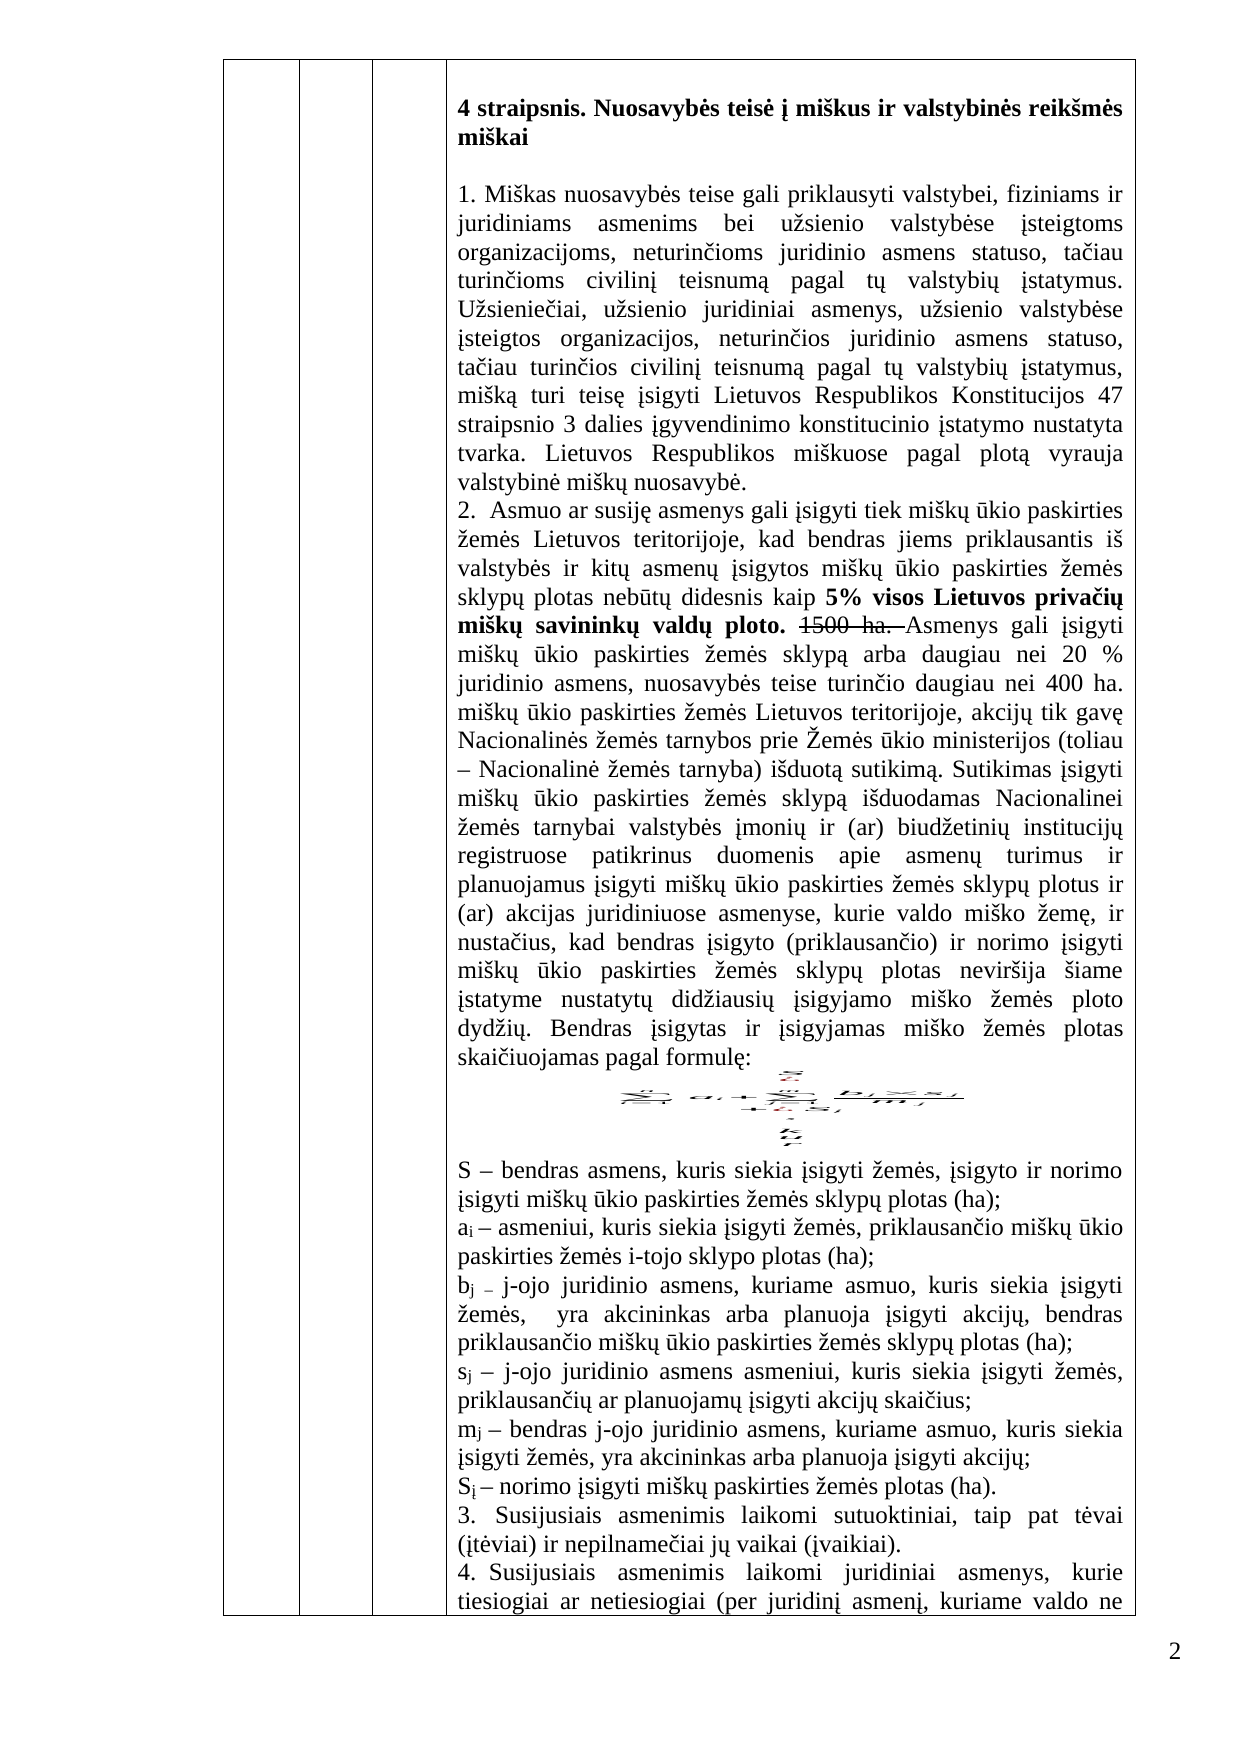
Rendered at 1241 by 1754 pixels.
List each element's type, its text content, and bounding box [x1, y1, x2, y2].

table_cell [224, 60, 299, 1615]
table_cell [373, 60, 446, 1615]
table_cell [300, 60, 372, 1615]
table_cell 4 straipsnis. Nuosavybės teisė į miškus ir valstybinės reikšmės miškai 1. Miškas nuosavybės teise gali priklausyti valstybei, fiziniams ir juridiniams asmenims bei užsienio valstybėse įsteigtoms organizacijoms, neturinčioms juridinio asmens statuso, tačiau turinčioms civilinį teisnumą pagal tų valstybių įstatymus. Užsieniečiai, užsienio juridiniai asmenys, užsienio valstybėse įsteigtos organizacijos, neturinčios juridinio asmens statuso, tačiau turinčios civilinį teisnumą pagal tų valstybių įstatymus, mišką turi teisę įsigyti Lietuvos Respublikos Konstitucijos 47 straipsnio 3 dalies įgyvendinimo konstitucinio įstatymo nustatyta tvarka. Lietuvos Respublikos miškuose pagal plotą vyrauja valstybinė miškų nuosavybė. 2. Asmuo ar susiję asmenys gali įsigyti tiek miškų ūkio paskirties žemės Lietuvos teritorijoje, kad bendras jiems priklausantis iš valstybės ir kitų asmenų įsigytos miškų ūkio paskirties žemės sklypų plotas nebūtų didesnis kaip 5% visos Lietuvos privačių miškų savininkų valdų ploto. 1500 ha. Asmenys gali įsigyti miškų ūkio paskirties žemės sklypą arba daugiau nei 20 % juridinio asmens, nuosavybės teise turinčio daugiau nei 400 ha. miškų ūkio paskirties žemės Lietuvos teritorijoje, akcijų tik gavę Nacionalinės žemės tarnybos prie Žemės ūkio ministerijos (toliau – Nacionalinė žemės tarnyba) išduotą sutikimą. Sutikimas įsigyti miškų ūkio paskirties žemės sklypą išduodamas Nacionalinei žemės tarnybai valstybės įmonių ir (ar) biudžetinių institucijų registruose patikrinus duomenis apie asmenų turimus ir planuojamus įsigyti miškų ūkio paskirties žemės sklypų plotus ir (ar) akcijas juridiniuose asmenyse, kurie valdo miško žemę, ir nustačius, kad bendras įsigyto (priklausančio) ir norimo įsigyti miškų ūkio paskirties žemės sklypų plotas neviršija šiame įstatyme nustatytų didžiausių įsigyjamo miško žemės ploto dydžių. Bendras įsigytas ir įsigyjamas miško žemės plotas skaičiuojamas pagal formulę: S – bendras asmens, kuris siekia įsigyti žemės, įsigyto ir norimo įsigyti miškų ūkio paskirties žemės sklypų plotas (ha); ai – asmeniui, kuris siekia įsigyti žemės, priklausančio miškų ūkio paskirties žemės i-tojo sklypo plotas (ha); bj – j-ojo juridinio asmens, kuriame asmuo, kuris siekia įsigyti žemės, yra akcininkas arba planuoja įsigyti akcijų, bendras priklausančio miškų ūkio paskirties žemės sklypų plotas (ha); sj – j-ojo juridinio asmens asmeniui, kuris siekia įsigyti žemės, priklausančių ar planuojamų įsigyti akcijų skaičius; mj – bendras j-ojo juridinio asmens, kuriame asmuo, kuris siekia įsigyti žemės, yra akcininkas arba planuoja įsigyti akcijų; Sį – norimo įsigyti miškų paskirties žemės plotas (ha). 3. Susijusiais asmenimis laikomi sutuoktiniai, taip pat tėvai (įtėviai) ir nepilnamečiai jų vaikai (įvaikiai). 4. Susijusiais asmenimis laikomi juridiniai asmenys, kurie tiesiogiai ar netiesiogiai (per juridinį asmenį, kuriame valdo ne [447, 60, 1135, 1615]
